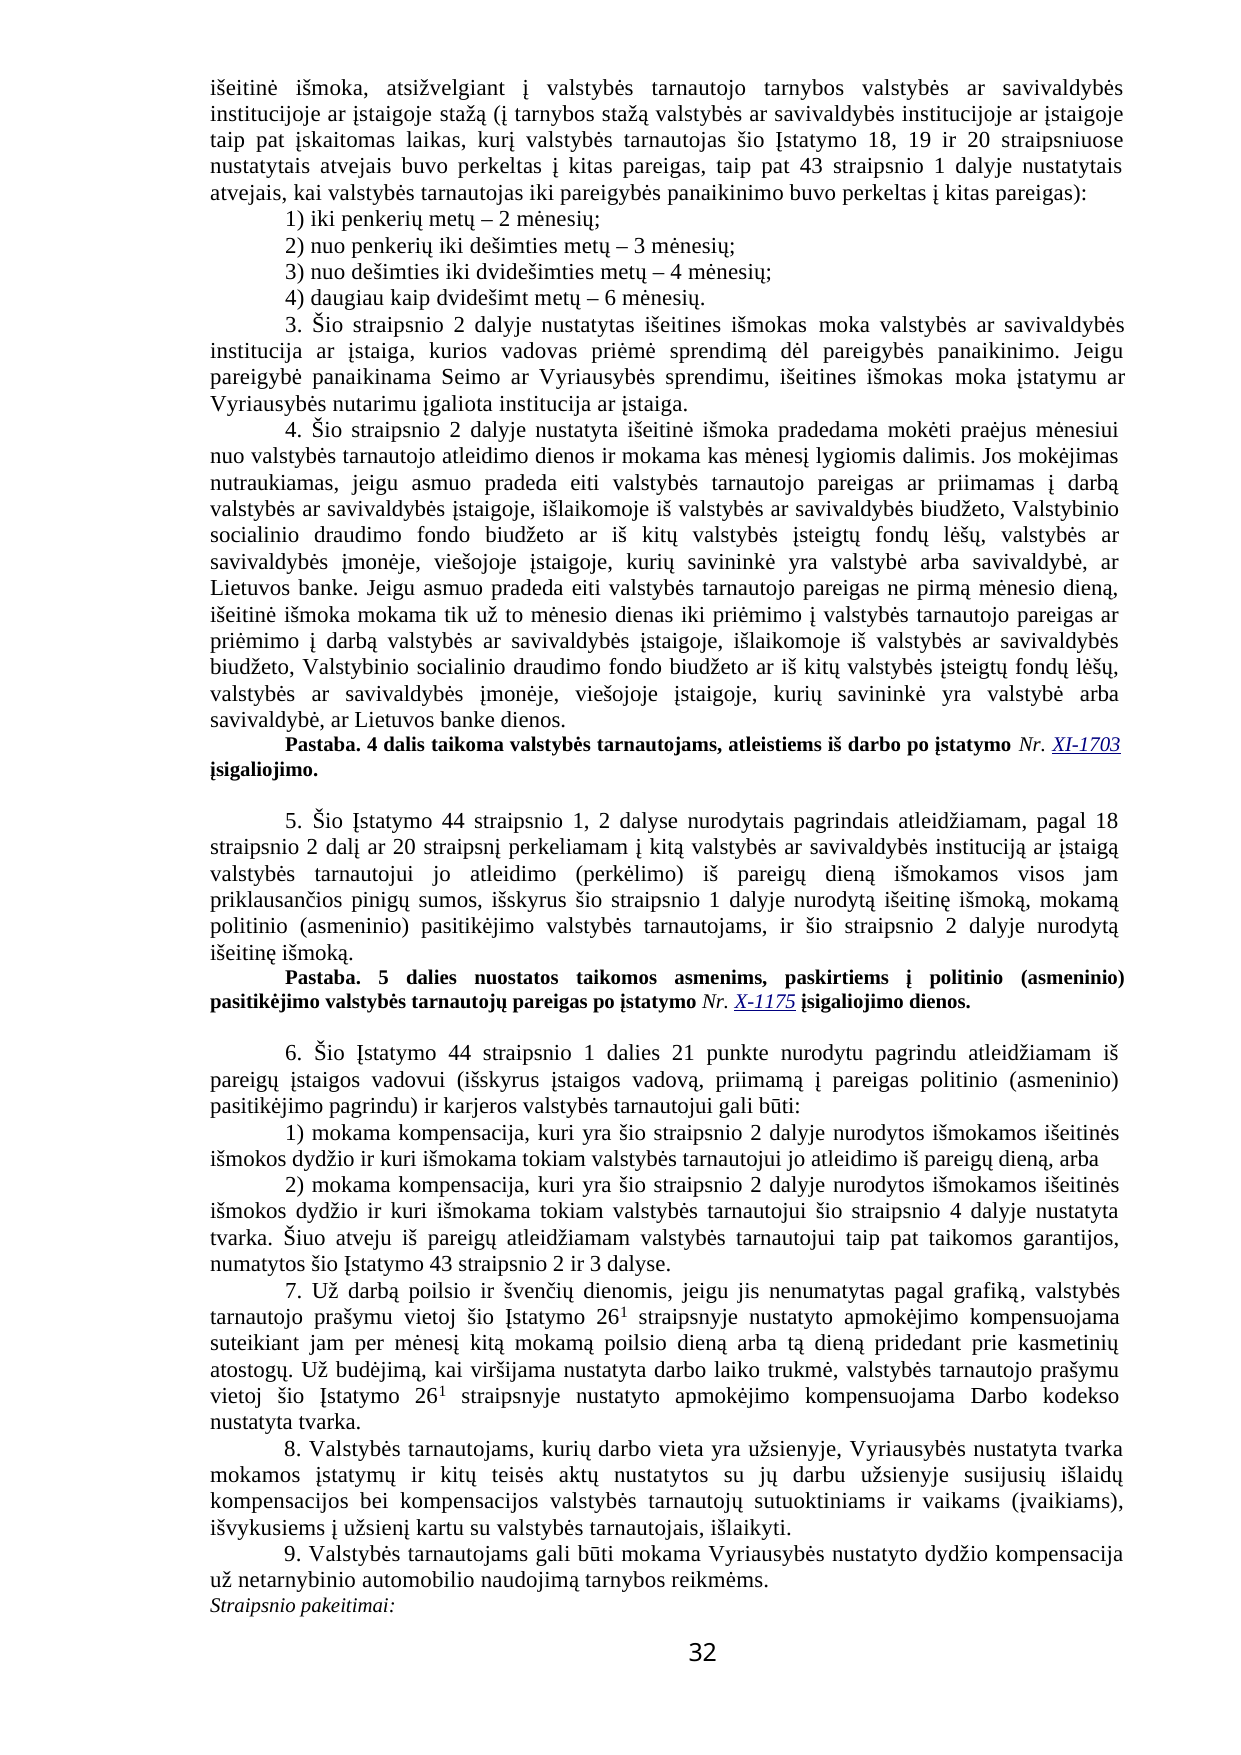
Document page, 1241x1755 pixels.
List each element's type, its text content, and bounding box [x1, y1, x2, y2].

text 4) daugiau kaip dvidešimt metų – 6 mėnesių. [210, 284, 1126, 311]
text Pastaba. 5 dalies nuostatos taikomos asmenims, paskirtiems į politinio (asmeninio) pasitikėjimo valstybės tarnautojų pareigas po įstatymo Nr. X-1175 įsigaliojimo dienos. [210, 965, 1126, 1013]
text 2) nuo penkerių iki dešimties metų – 3 mėnesių; [210, 232, 1126, 258]
text 4. Šio straipsnio 2 dalyje nustatyta išeitinė išmoka pradedama mokėti praėjus mėnesiui nuo valstybės tarnautojo atleidimo dienos ir mokama kas mėnesį lygiomis dalimis. Jos mokėjimas nutraukiamas, jeigu asmuo pradeda eiti valstybės tarnautojo pareigas ar priimamas į darbą valstybės ar savivaldybės įstaigoje, išlaikomoje iš valstybės ar savivaldybės biudžeto, Valstybinio socialinio draudimo fondo biudžeto ar iš kitų valstybės įsteigtų fondų lėšų, valstybės ar savivaldybės įmonėje, viešojoje įstaigoje, kurių savininkė yra valstybė arba savivaldybė, ar Lietuvos banke. Jeigu asmuo pradeda eiti valstybės tarnautojo pareigas ne pirmą mėnesio dieną, išeitinė išmoka mokama tik už to mėnesio dienas iki priėmimo į valstybės tarnautojo pareigas ar priėmimo į darbą valstybės ar savivaldybės įstaigoje, išlaikomoje iš valstybės ar savivaldybės biudžeto, Valstybinio socialinio draudimo fondo biudžeto ar iš kitų valstybės įsteigtų fondų lėšų, valstybės ar savivaldybės įmonėje, viešojoje įstaigoje, kurių savininkė yra valstybė arba savivaldybė, ar Lietuvos banke dienos. [210, 416, 1120, 732]
text išeitinė išmoka, atsižvelgiant į valstybės tarnautojo tarnybos valstybės ar savivaldybės institucijoje ar įstaigoje stažą (į tarnybos stažą valstybės ar savivaldybės institucijoje ar įstaigoje taip pat įskaitomas laikas, kurį valstybės tarnautojas šio Įstatymo 18, 19 ir 20 straipsniuose nustatytais atvejais buvo perkeltas į kitas pareigas, taip pat 43 straipsnio 1 dalyje nustatytais atvejais, kai valstybės tarnautojas iki pareigybės panaikinimo buvo perkeltas į kitas pareigas): [210, 73, 1126, 205]
text 8. Valstybės tarnautojams, kurių darbo vieta yra užsienyje, Vyriausybės nustatyta tvarka mokamos įstatymų ir kitų teisės aktų nustatytos su jų darbu užsienyje susijusių išlaidų kompensacijos bei kompensacijos valstybės tarnautojų sutuoktiniams ir vaikams (įvaikiams), išvykusiems į užsienį kartu su valstybės tarnautojais, išlaikyti. [210, 1435, 1126, 1540]
text 7. Už darbą poilsio ir švenčių dienomis, jeigu jis nenumatytas pagal grafiką, valstybės tarnautojo prašymu vietoj šio Įstatymo 261 straipsnyje nustatyto apmokėjimo kompensuojama suteikiant jam per mėnesį kitą mokamą poilsio dieną arba tą dieną pridedant prie kasmetinių atostogų. Už budėjimą, kai viršijama nustatyta darbo laiko trukmė, valstybės tarnautojo prašymu vietoj šio Įstatymo 261 straipsnyje nustatyto apmokėjimo kompensuojama Darbo kodekso nustatyta tvarka. [210, 1277, 1120, 1435]
text 6. Šio Įstatymo 44 straipsnio 1 dalies 21 punkte nurodytu pagrindu atleidžiamam iš pareigų įstaigos vadovui (išskyrus įstaigos vadovą, priimamą į pareigas politinio (asmeninio) pasitikėjimo pagrindu) ir karjeros valstybės tarnautojui gali būti: [210, 1039, 1120, 1118]
text 1) iki penkerių metų – 2 mėnesių; [210, 205, 1126, 232]
text 1) mokama kompensacija, kuri yra šio straipsnio 2 dalyje nurodytos išmokamos išeitinės išmokos dydžio ir kuri išmokama tokiam valstybės tarnautojui jo atleidimo iš pareigų dieną, arba [210, 1118, 1120, 1171]
text 3) nuo dešimties iki dvidešimties metų – 4 mėnesių; [210, 258, 1126, 284]
text 9. Valstybės tarnautojams gali būti mokama Vyriausybės nustatyto dydžio kompensacija už netarnybinio automobilio naudojimą tarnybos reikmėms. [210, 1540, 1126, 1593]
text 2) mokama kompensacija, kuri yra šio straipsnio 2 dalyje nurodytos išmokamos išeitinės išmokos dydžio ir kuri išmokama tokiam valstybės tarnautojui šio straipsnio 4 dalyje nustatyta tvarka. Šiuo atveju iš pareigų atleidžiamam valstybės tarnautojui taip pat taikomos garantijos, numatytos šio Įstatymo 43 straipsnio 2 ir 3 dalyse. [210, 1171, 1120, 1277]
text Straipsnio pakeitimai: [210, 1593, 1126, 1617]
text 3. Šio straipsnio 2 dalyje nustatytas išeitines išmokas moka valstybės ar savivaldybės institucija ar įstaiga, kurios vadovas priėmė sprendimą dėl pareigybės panaikinimo. Jeigu pareigybė panaikinama Seimo ar Vyriausybės sprendimu, išeitines išmokas moka įstatymu ar Vyriausybės nutarimu įgaliota institucija ar įstaiga. [210, 311, 1126, 416]
text 5. Šio Įstatymo 44 straipsnio 1, 2 dalyse nurodytais pagrindais atleidžiamam, pagal 18 straipsnio 2 dalį ar 20 straipsnį perkeliamam į kitą valstybės ar savivaldybės instituciją ar įstaigą valstybės tarnautojui jo atleidimo (perkėlimo) iš pareigų dieną išmokamos visos jam priklausančios pinigų sumos, išskyrus šio straipsnio 1 dalyje nurodytą išeitinę išmoką, mokamą politinio (asmeninio) pasitikėjimo valstybės tarnautojams, ir šio straipsnio 2 dalyje nurodytą išeitinę išmoką. [210, 807, 1120, 965]
text Pastaba. 4 dalis taikoma valstybės tarnautojams, atleistiems iš darbo po įstatymo Nr. XI-1703 įsigaliojimo. [210, 732, 1120, 781]
